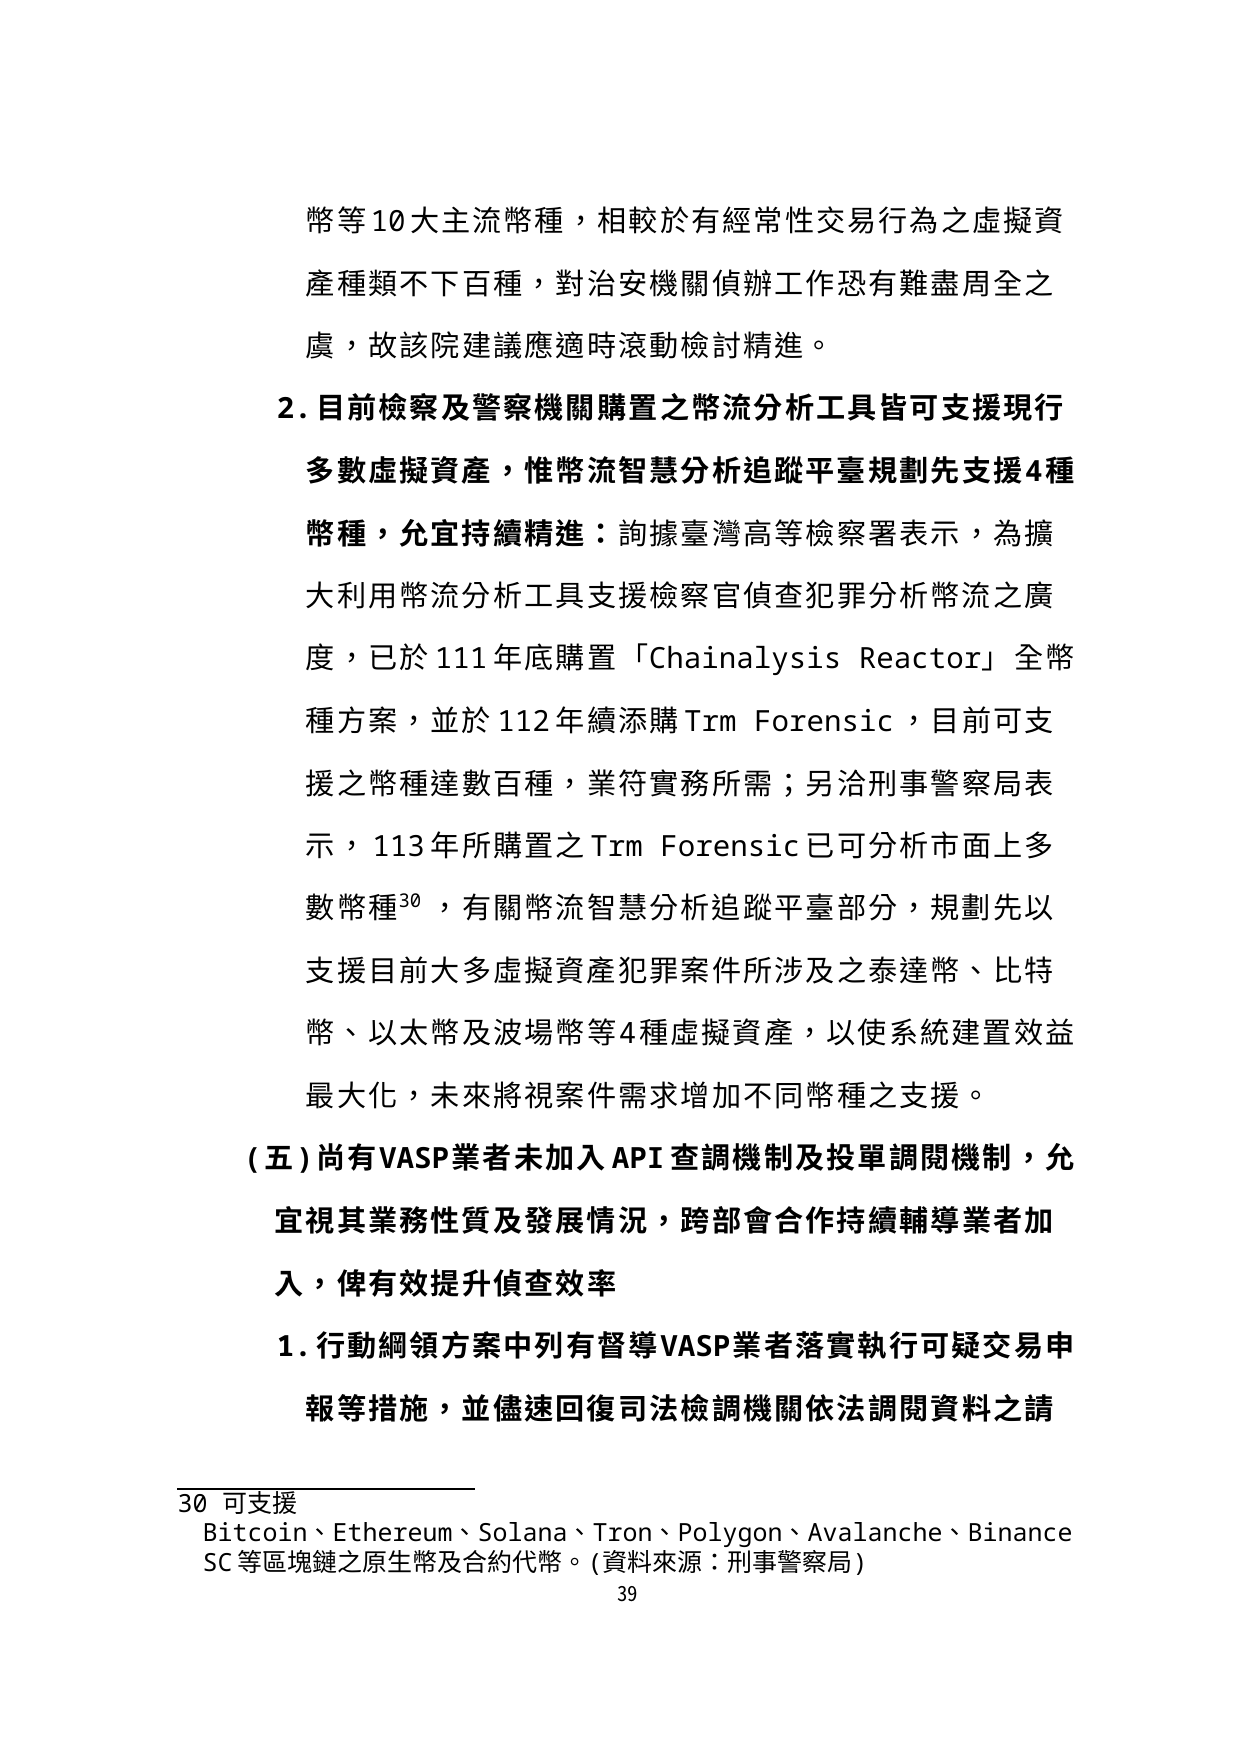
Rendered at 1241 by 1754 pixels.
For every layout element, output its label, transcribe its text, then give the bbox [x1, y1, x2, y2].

text (五)尚有VASP業者未加入API查調機制及投單調閱機制，允宜視其業務性質及發展情況，跨部會合作持續輔導業者加入，俾有效提升偵查效率 [238, 1115, 1075, 1302]
text 1.行動綱領方案中列有督導VASP業者落實執行可疑交易申報等措施，並儘速回復司法檢調機關依法調閱資料之請 [268, 1302, 1075, 1427]
text 2.目前檢察及警察機關購置之幣流分析工具皆可支援現行多數虛擬資產，惟幣流智慧分析追蹤平臺規劃先支援4種幣種，允宜持續精進：詢據臺灣高等檢察署表示，為擴大利用幣流分析工具支援檢察官偵查犯罪分析幣流之廣度，已於111年底購置「Chainalysis Reactor」全幣種方案，並於112年續添購Trm Forensic，目前可支援之幣種達數百種，業符實務所需；另洽刑事警察局表示，113年所購置之Trm Forensic已可分析市面上多數幣種，有關幣流智慧分析追蹤平臺部分，規劃先以支援目前大多虛擬資產犯罪案件所涉及之泰達幣、比特幣、以太幣及波場幣等4種虛擬資產，以使系統建置效益最大化，未來將視案件需求增加不同幣種之支援。 [268, 365, 1075, 1115]
text 可支援Bitcoin、Ethereum、Solana、Tron、Polygon、Avalanche、Binance SC等區塊鏈之原生幣及合約代幣。(資料來源：刑事警察局) [177, 1489, 1078, 1577]
text 1.監察院曾建議應適時滾動檢討精進所使用之虛擬資產幣流分析工具：監察院於111年11月所公布之調查報告指出投資詐騙已有結合比特幣等虛擬資產之趨勢，惟因其本質仍為財產犯罪，因此虛擬資產金流之追查及分析為檢警突破案情向上溯源及查扣不法所得之關鍵，臺灣高等檢察署雖已購置區塊鏈分析工具以協助金流分析工作，惟其僅可支援常作為犯罪使用之比特幣、乙太幣、泰達幣等10大主流幣種，相較於有經常性交易行為之虛擬資產種類不下百種，對治安機關偵辦工作恐有難盡周全之虞，故該院建議應適時滾動檢討精進。 [268, 177, 1075, 365]
